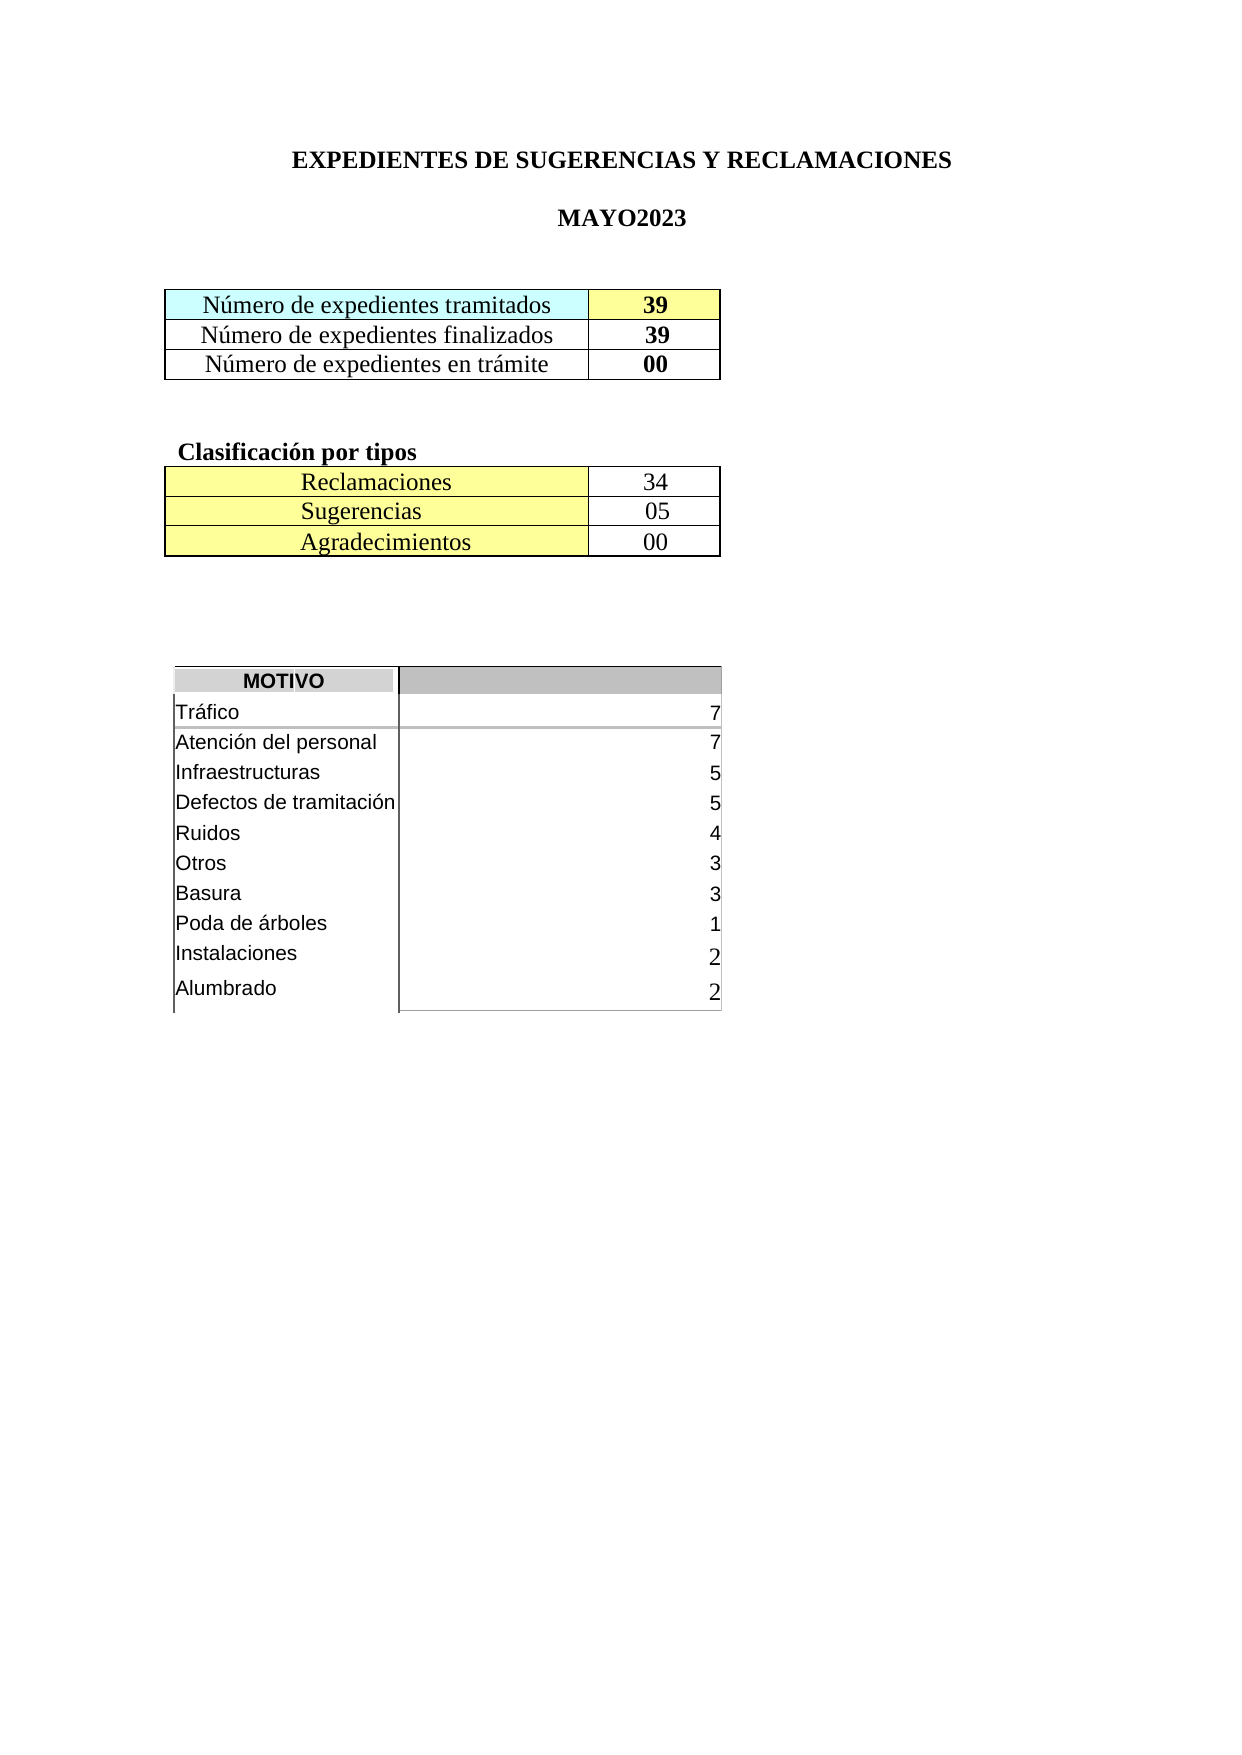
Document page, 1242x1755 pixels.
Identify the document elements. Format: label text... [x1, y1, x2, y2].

table_cell Instalaciones [175, 941, 398, 972]
table_cell Número de expedientes finalizados [166, 320, 588, 349]
table_cell 2 [400, 939, 721, 972]
table_cell Agradecimientos [166, 526, 588, 555]
table_cell 2 [400, 974, 721, 1010]
table_header 39 [589, 290, 719, 319]
table_cell Otros [175, 850, 398, 877]
text Clasificación por tipos [177, 437, 1069, 466]
table_cell Ruidos [175, 820, 398, 847]
text EXPEDIENTES DE SUGERENCIAS Y RECLAMACIONES [286, 145, 957, 174]
table_cell 5 [400, 788, 721, 817]
table_cell Basura [175, 880, 398, 907]
table_cell 05 [589, 497, 719, 525]
table_cell 00 [589, 350, 719, 379]
table_cell Tráfico [175, 698, 398, 726]
table_cell 3 [400, 879, 721, 907]
table_cell Defectos de tramitación [175, 790, 398, 817]
table_cell Número de expedientes en trámite [166, 350, 588, 379]
table_cell Sugerencias [166, 497, 588, 525]
table_cell 39 [589, 320, 719, 349]
table_cell Infraestructuras [175, 760, 398, 786]
table_cell Atención del personal [175, 729, 398, 756]
table_cell 3 [400, 848, 721, 877]
table_cell Alumbrado [175, 976, 398, 1010]
table_cell 7 [400, 729, 721, 756]
table_header Reclamaciones [166, 467, 588, 496]
table_cell 7 [400, 696, 721, 726]
table_cell 4 [400, 818, 721, 847]
table_cell 1 [400, 909, 721, 937]
table_header [400, 667, 721, 694]
table_header 34 [589, 467, 719, 496]
table_cell 5 [400, 758, 721, 786]
table_header MOTIVO [175, 667, 398, 694]
table_header Número de expedientes tramitados [166, 290, 588, 319]
text MAYO2023 [552, 203, 692, 231]
table_cell 00 [589, 526, 719, 555]
table_cell Poda de árboles [175, 910, 398, 937]
